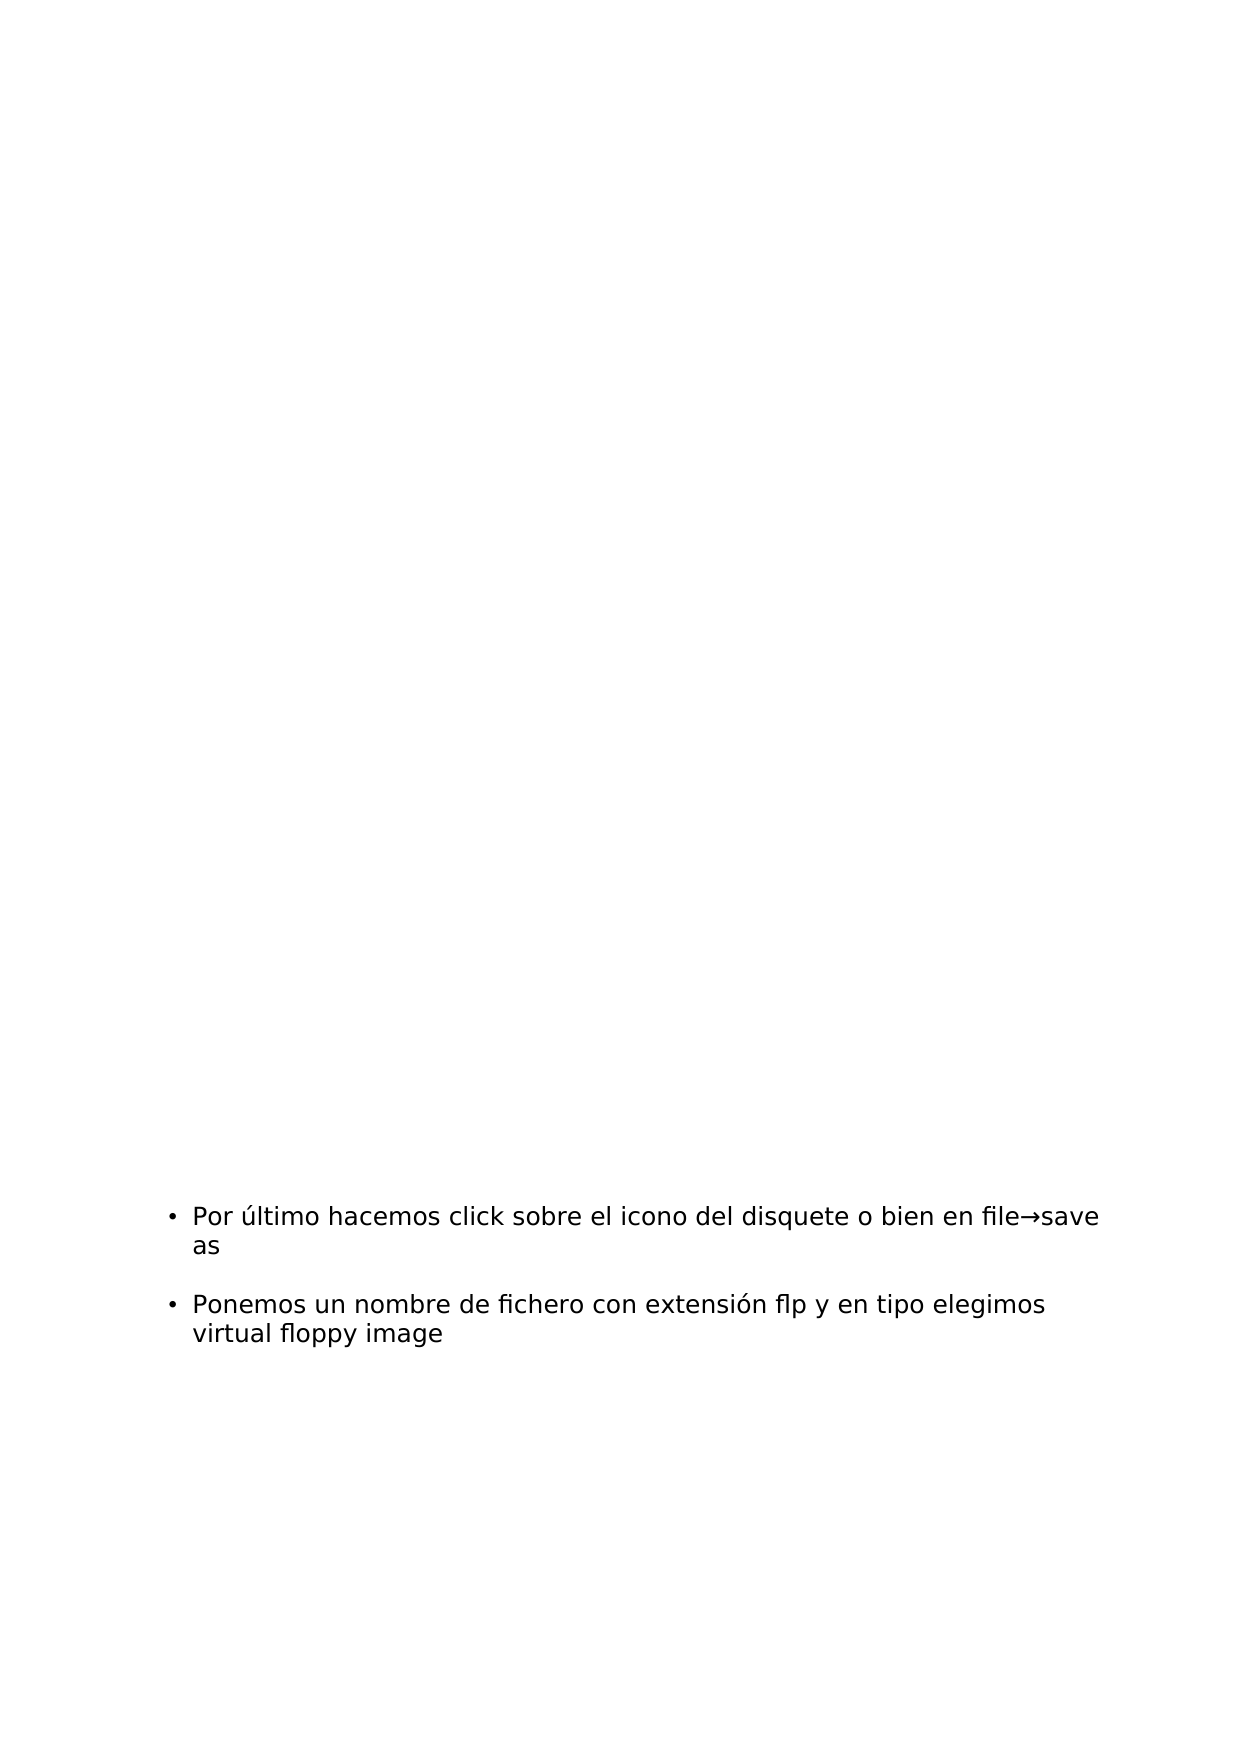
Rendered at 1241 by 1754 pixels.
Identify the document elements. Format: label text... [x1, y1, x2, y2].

list [177, 118, 1122, 1173]
list Por último hacemos click sobre el icono del disquete o bien en file→save as [177, 1202, 1122, 1261]
list Ponemos un nombre de fichero con extensión flp y en tipo elegimos virtual floppy image [177, 1290, 1122, 1348]
